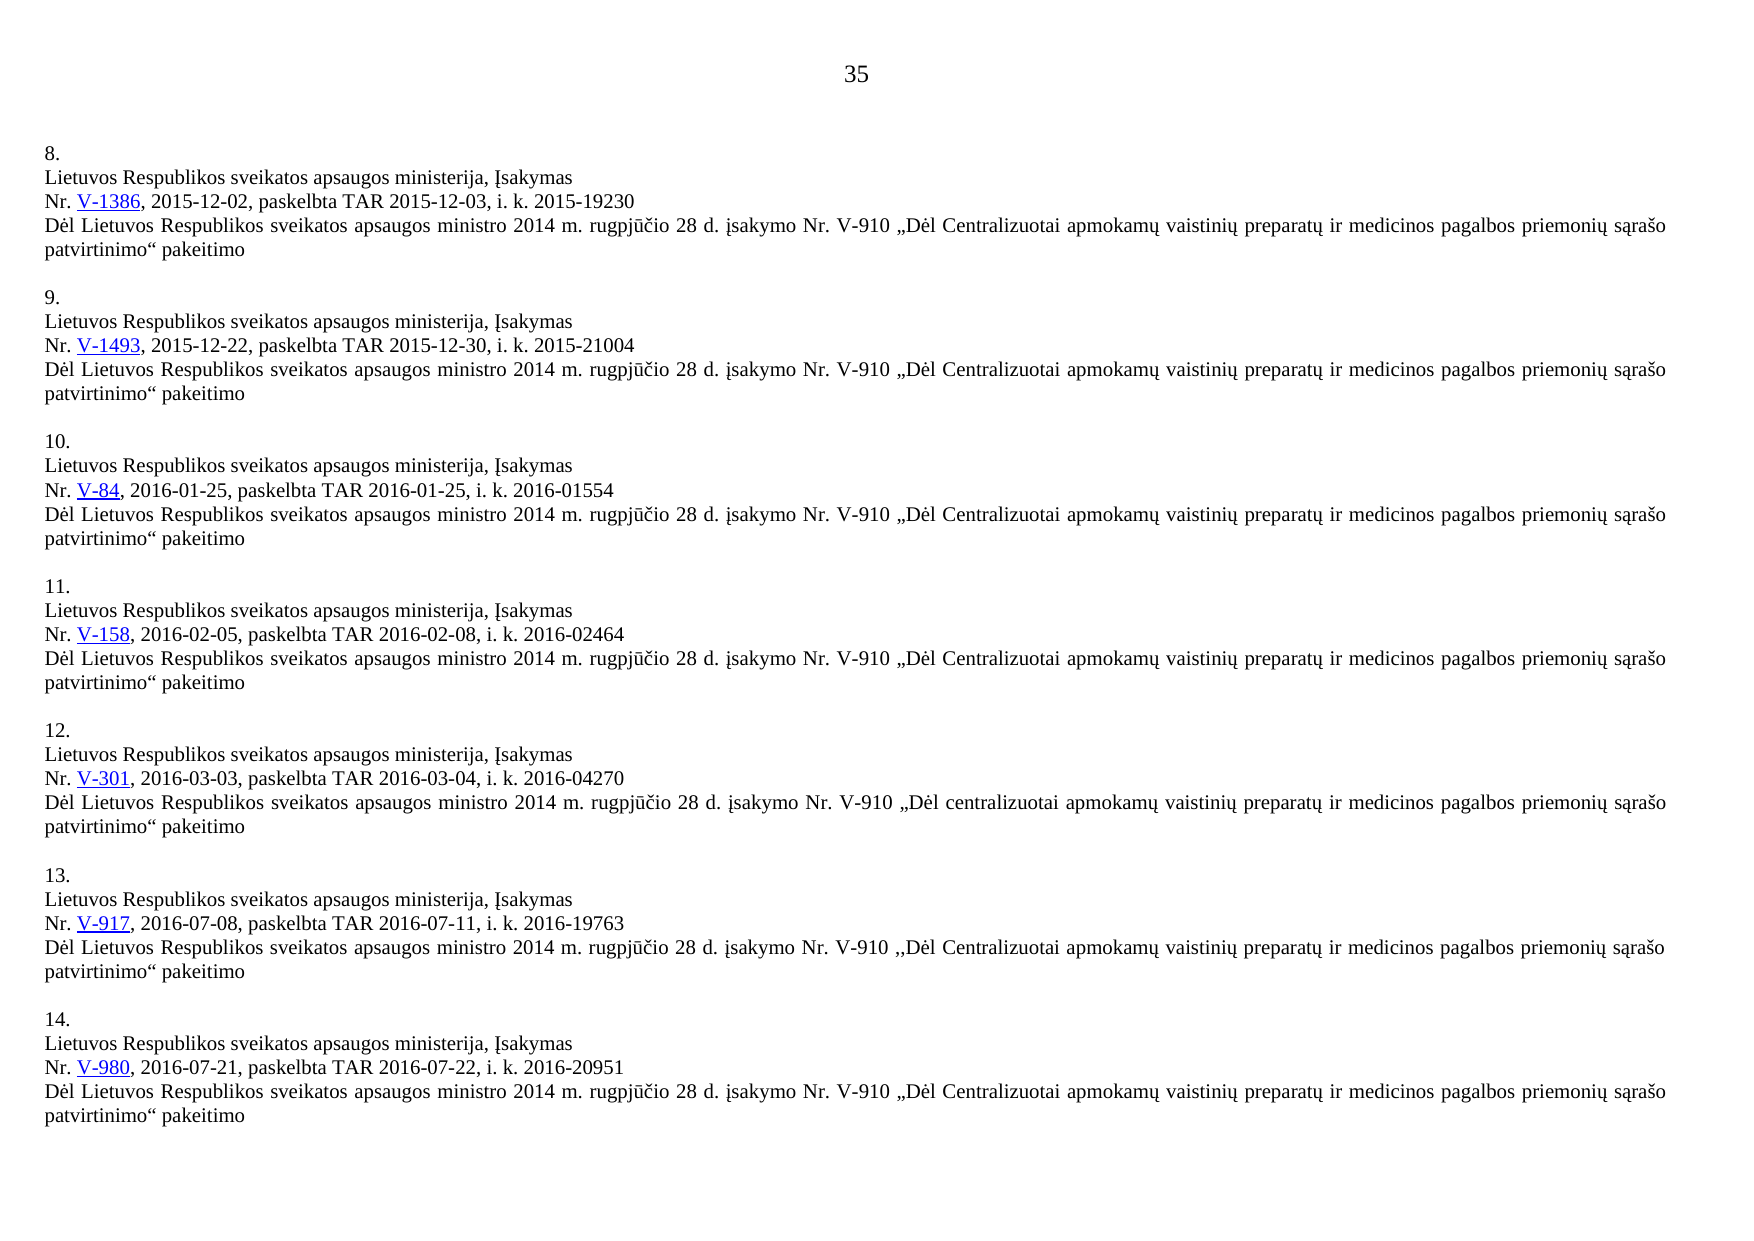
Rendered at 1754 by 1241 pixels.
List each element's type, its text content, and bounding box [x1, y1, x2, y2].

text Nr. V-84, 2016-01-25, paskelbta TAR 2016-01-25, i. k. 2016-01554 [44, 477, 1668, 502]
text Lietuvos Respublikos sveikatos apsaugos ministerija, Įsakymas [44, 165, 1668, 189]
text Lietuvos Respublikos sveikatos apsaugos ministerija, Įsakymas [44, 1031, 1668, 1055]
text Lietuvos Respublikos sveikatos apsaugos ministerija, Įsakymas [44, 887, 1668, 911]
text Nr. V-1386, 2015-12-02, paskelbta TAR 2015-12-03, i. k. 2015-19230 [44, 189, 1668, 213]
text Dėl Lietuvos Respublikos sveikatos apsaugos ministro 2014 m. rugpjūčio 28 d. įsakymo Nr. V-910 ,,Dėl Centralizuotai apmokamų vaistinių preparatų ir medicinos pagalbos priemonių sąrašo patvirtinimo“ pakeitimo [44, 935, 1668, 983]
text Lietuvos Respublikos sveikatos apsaugos ministerija, Įsakymas [44, 598, 1668, 622]
text Lietuvos Respublikos sveikatos apsaugos ministerija, Įsakymas [44, 453, 1668, 477]
text Dėl Lietuvos Respublikos sveikatos apsaugos ministro 2014 m. rugpjūčio 28 d. įsakymo Nr. V-910 „Dėl Centralizuotai apmokamų vaistinių preparatų ir medicinos pagalbos priemonių sąrašo patvirtinimo“ pakeitimo [44, 213, 1668, 261]
text 13. [44, 862, 1668, 887]
text Dėl Lietuvos Respublikos sveikatos apsaugos ministro 2014 m. rugpjūčio 28 d. įsakymo Nr. V-910 „Dėl Centralizuotai apmokamų vaistinių preparatų ir medicinos pagalbos priemonių sąrašo patvirtinimo“ pakeitimo [44, 502, 1668, 550]
text Nr. V-301, 2016-03-03, paskelbta TAR 2016-03-04, i. k. 2016-04270 [44, 766, 1668, 790]
text 11. [44, 574, 1668, 598]
text Dėl Lietuvos Respublikos sveikatos apsaugos ministro 2014 m. rugpjūčio 28 d. įsakymo Nr. V-910 „Dėl Centralizuotai apmokamų vaistinių preparatų ir medicinos pagalbos priemonių sąrašo patvirtinimo“ pakeitimo [44, 1079, 1668, 1127]
text Dėl Lietuvos Respublikos sveikatos apsaugos ministro 2014 m. rugpjūčio 28 d. įsakymo Nr. V-910 „Dėl Centralizuotai apmokamų vaistinių preparatų ir medicinos pagalbos priemonių sąrašo patvirtinimo“ pakeitimo [44, 646, 1668, 694]
text Dėl Lietuvos Respublikos sveikatos apsaugos ministro 2014 m. rugpjūčio 28 d. įsakymo Nr. V-910 „Dėl Centralizuotai apmokamų vaistinių preparatų ir medicinos pagalbos priemonių sąrašo patvirtinimo“ pakeitimo [44, 357, 1668, 405]
text Nr. V-1493, 2015-12-22, paskelbta TAR 2015-12-30, i. k. 2015-21004 [44, 333, 1668, 357]
text 10. [44, 429, 1668, 453]
text Nr. V-980, 2016-07-21, paskelbta TAR 2016-07-22, i. k. 2016-20951 [44, 1055, 1668, 1079]
text Lietuvos Respublikos sveikatos apsaugos ministerija, Įsakymas [44, 742, 1668, 766]
text 12. [44, 718, 1668, 742]
text 9. [44, 285, 1668, 309]
text 14. [44, 1007, 1668, 1031]
text Nr. V-158, 2016-02-05, paskelbta TAR 2016-02-08, i. k. 2016-02464 [44, 622, 1668, 646]
text Dėl Lietuvos Respublikos sveikatos apsaugos ministro 2014 m. rugpjūčio 28 d. įsakymo Nr. V-910 „Dėl centralizuotai apmokamų vaistinių preparatų ir medicinos pagalbos priemonių sąrašo patvirtinimo“ pakeitimo [44, 790, 1668, 838]
text Lietuvos Respublikos sveikatos apsaugos ministerija, Įsakymas [44, 309, 1668, 333]
text 8. [44, 141, 1668, 165]
text Nr. V-917, 2016-07-08, paskelbta TAR 2016-07-11, i. k. 2016-19763 [44, 911, 1668, 935]
